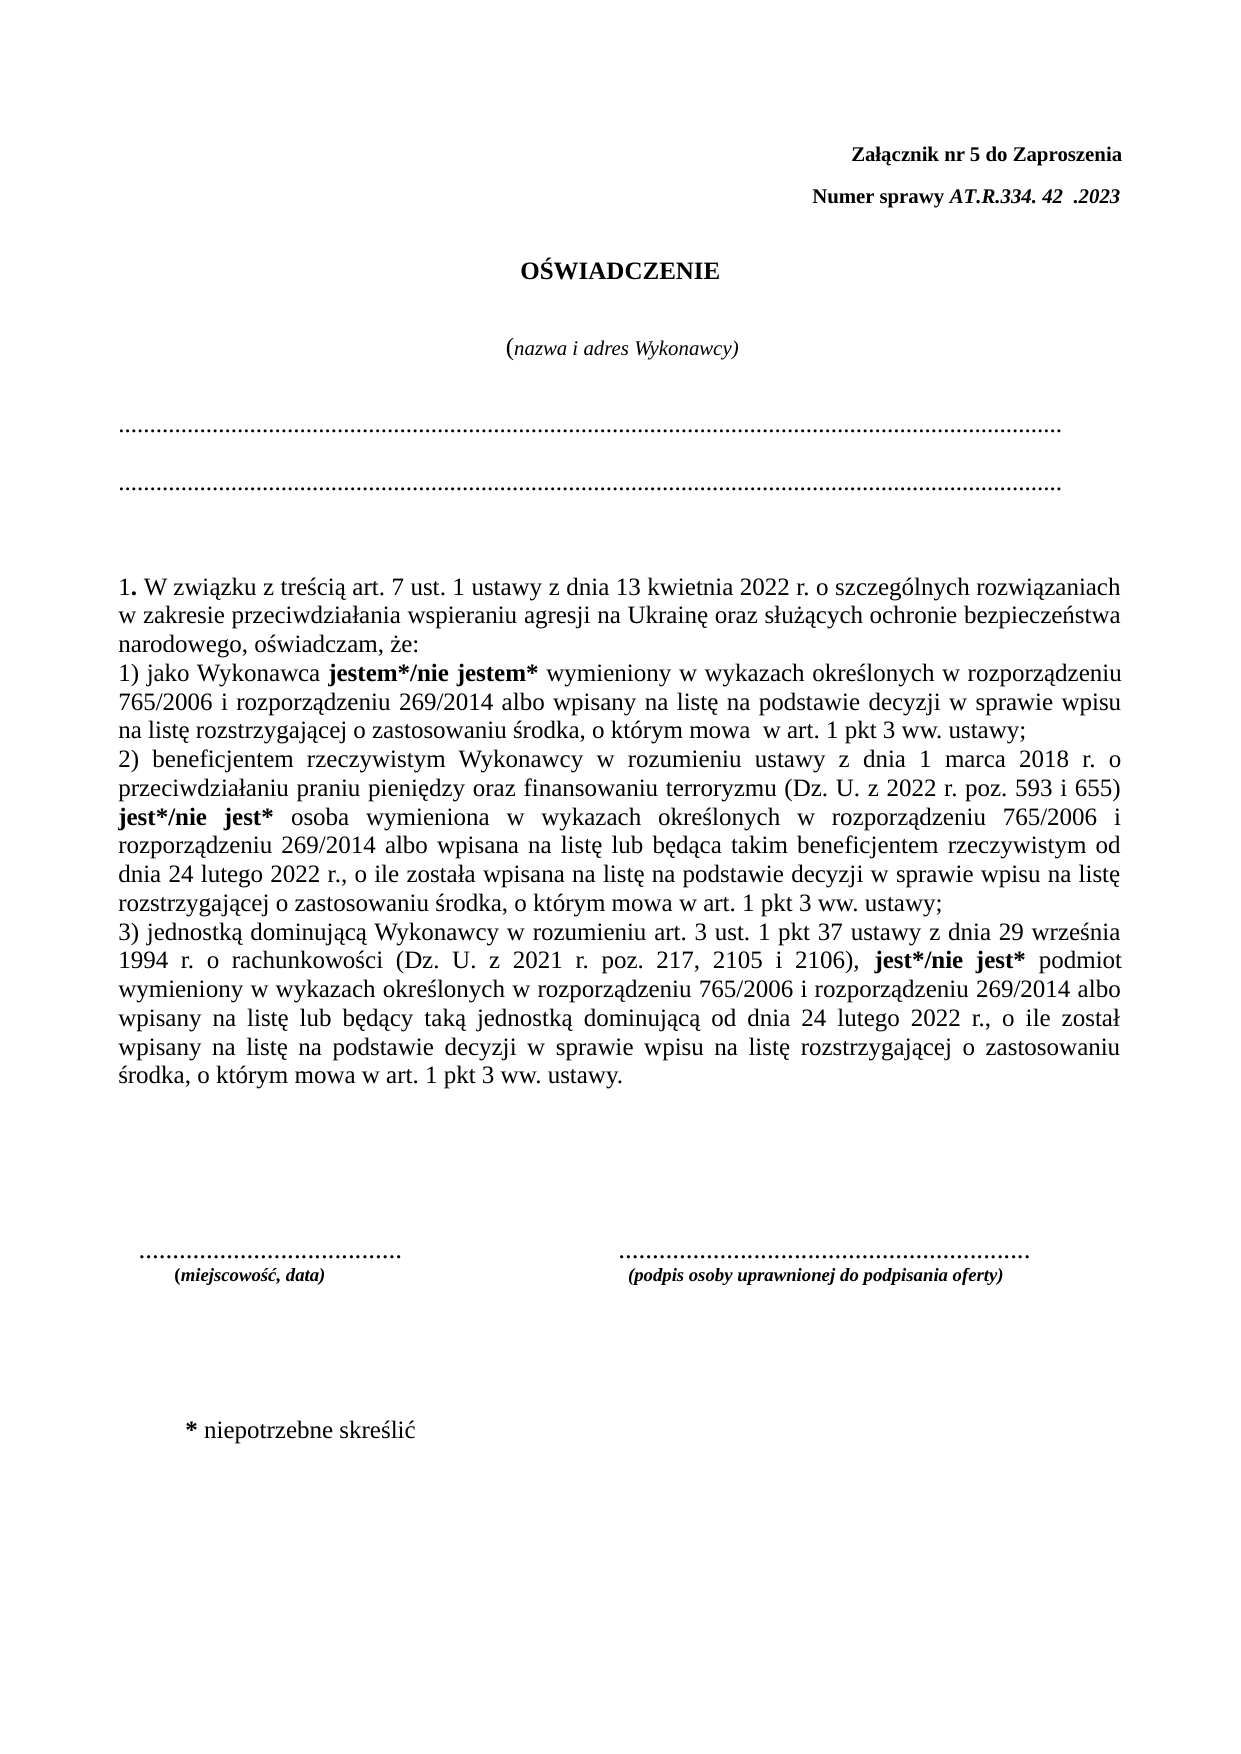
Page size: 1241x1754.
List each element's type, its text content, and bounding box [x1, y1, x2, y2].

text ....................................................................................................................................................... [118, 467, 1122, 496]
text 1. W związku z treścią art. 7 ust. 1 ustawy z dnia 13 kwietnia 2022 r. o szczególnych rozwiązaniach w zakresie przeciwdziałania wspieraniu agresji na Ukrainę oraz służących ochronie bezpieczeństwa narodowego, oświadczam, że: [118, 572, 1122, 658]
text 1) jako Wykonawca jestem*/nie jestem* wymieniony w wykazach określonych w rozporządzeniu 765/2006 i rozporządzeniu 269/2014 albo wpisany na listę na podstawie decyzji w sprawie wpisu na listę rozstrzygającej o zastosowaniu środka, o którym mowa w art. 1 pkt 3 ww. ustawy; [118, 658, 1122, 744]
text 2) beneficjentem rzeczywistym Wykonawcy w rozumieniu ustawy z dnia 1 marca 2018 r. o przeciwdziałaniu praniu pieniędzy oraz finansowaniu terroryzmu (Dz. U. z 2022 r. poz. 593 i 655) jest*/nie jest* osoba wymieniona w wykazach określonych w rozporządzeniu 765/2006 i rozporządzeniu 269/2014 albo wpisana na listę lub będąca takim beneficjentem rzeczywistym od dnia 24 lutego 2022 r., o ile została wpisana na listę na podstawie decyzji w sprawie wpisu na listę rozstrzygającej o zastosowaniu środka, o którym mowa w art. 1 pkt 3 ww. ustawy; [118, 744, 1122, 917]
text OŚWIADCZENIE [118, 256, 1122, 285]
text (miejscowość, data) (podpis osoby uprawnionej do podpisania oferty) [118, 1264, 1122, 1286]
text ....................................................................................................................................................... [118, 409, 1122, 438]
text Załącznik nr 5 do Zaproszenia [118, 142, 1122, 166]
text 3) jednostką dominującą Wykonawcy w rozumieniu art. 3 ust. 1 pkt 37 ustawy z dnia 29 września 1994 r. o rachunkowości (Dz. U. z 2021 r. poz. 217, 2105 i 2106), jest*/nie jest* podmiot wymieniony w wykazach określonych w rozporządzeniu 765/2006 i rozporządzeniu 269/2014 albo wpisany na listę lub będący taką jednostką dominującą od dnia 24 lutego 2022 r., o ile został wpisany na listę na podstawie decyzji w sprawie wpisu na listę rozstrzygającej o zastosowaniu środka, o którym mowa w art. 1 pkt 3 ww. ustawy. [118, 917, 1122, 1089]
text Numer sprawy AT.R.334. 42 .2023 [118, 184, 1122, 208]
text ....................................... ............................................................. [118, 1233, 1122, 1264]
list * niepotrzebne skreślić [185, 1415, 1122, 1444]
text (nazwa i adres Wykonawcy) [118, 332, 1122, 361]
